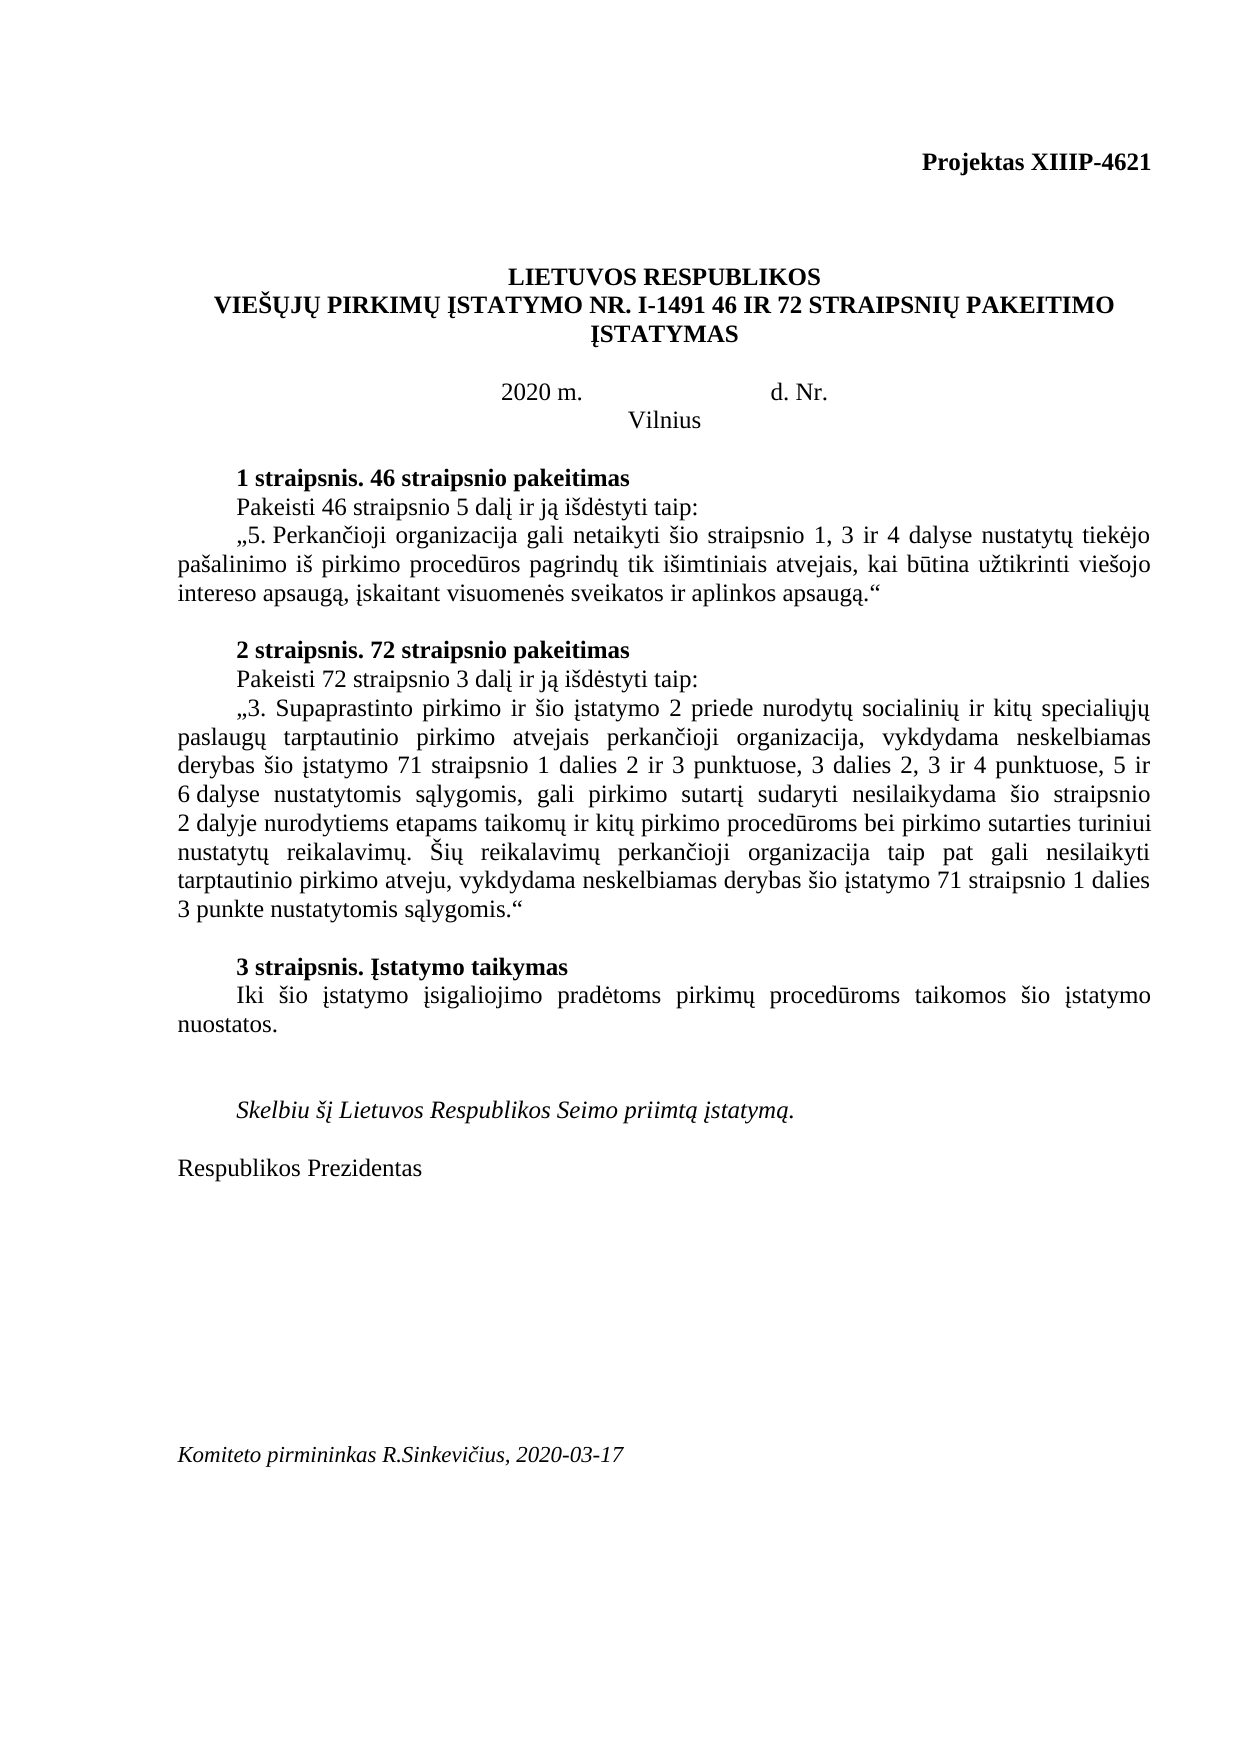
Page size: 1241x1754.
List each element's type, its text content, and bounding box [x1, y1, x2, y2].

text Komiteto pirmininkas R.Sinkevičius, 2020-03-17 [177, 1441, 1152, 1467]
text „5. Perkančioji organizacija gali netaikyti šio straipsnio 1, 3 ir 4 dalyse nustatytų tiekėjo pašalinimo iš pirkimo procedūros pagrindų tik išimtiniais atvejais, kai būtina užtikrinti viešojo intereso apsaugą, įskaitant visuomenės sveikatos ir aplinkos apsaugą.“ [177, 521, 1152, 607]
text ĮSTATYMAS [177, 319, 1152, 348]
text Skelbiu šį Lietuvos Respublikos Seimo priimtą įstatymą. [177, 1096, 1152, 1124]
text Iki šio įstatymo įsigaliojimo pradėtoms pirkimų procedūroms taikomos šio įstatymo nuostatos. [177, 981, 1152, 1038]
text Pakeisti 72 straipsnio 3 dalį ir ją išdėstyti taip: [177, 664, 1152, 693]
text Vilnius [177, 406, 1152, 434]
text Respublikos Prezidentas [177, 1153, 1152, 1182]
text 3 straipsnis. Įstatymo taikymas [177, 952, 1152, 981]
text Pakeisti 46 straipsnio 5 dalį ir ją išdėstyti taip: [177, 492, 1152, 521]
text 2020 m. d. Nr. [177, 377, 1152, 406]
text LIETUVOS RESPUBLIKOS [177, 262, 1152, 291]
text „3. Supaprastinto pirkimo ir šio įstatymo 2 priede nurodytų socialinių ir kitų specialiųjų paslaugų tarptautinio pirkimo atvejais perkančioji organizacija, vykdydama neskelbiamas derybas šio įstatymo 71 straipsnio 1 dalies 2 ir 3 punktuose, 3 dalies 2, 3 ir 4 punktuose, 5 ir 6 dalyse nustatytomis sąlygomis, gali pirkimo sutartį sudaryti nesilaikydama šio straipsnio 2 dalyje nurodytiems etapams taikomų ir kitų pirkimo procedūroms bei pirkimo sutarties turiniui nustatytų reikalavimų. Šių reikalavimų perkančioji organizacija taip pat gali nesilaikyti tarptautinio pirkimo atveju, vykdydama neskelbiamas derybas šio įstatymo 71 straipsnio 1 dalies 3 punkte nustatytomis sąlygomis.“ [177, 693, 1152, 923]
text Projektas XIIIP-4621 [717, 147, 1152, 176]
text 1 straipsnis. 46 straipsnio pakeitimas [177, 463, 1152, 492]
text 2 straipsnis. 72 straipsnio pakeitimas [177, 636, 1152, 664]
text VIEŠŲJŲ PIRKIMŲ ĮSTATYMO NR. I-1491 46 IR 72 STRAIPSNIŲ PAKEITIMO [177, 291, 1152, 319]
